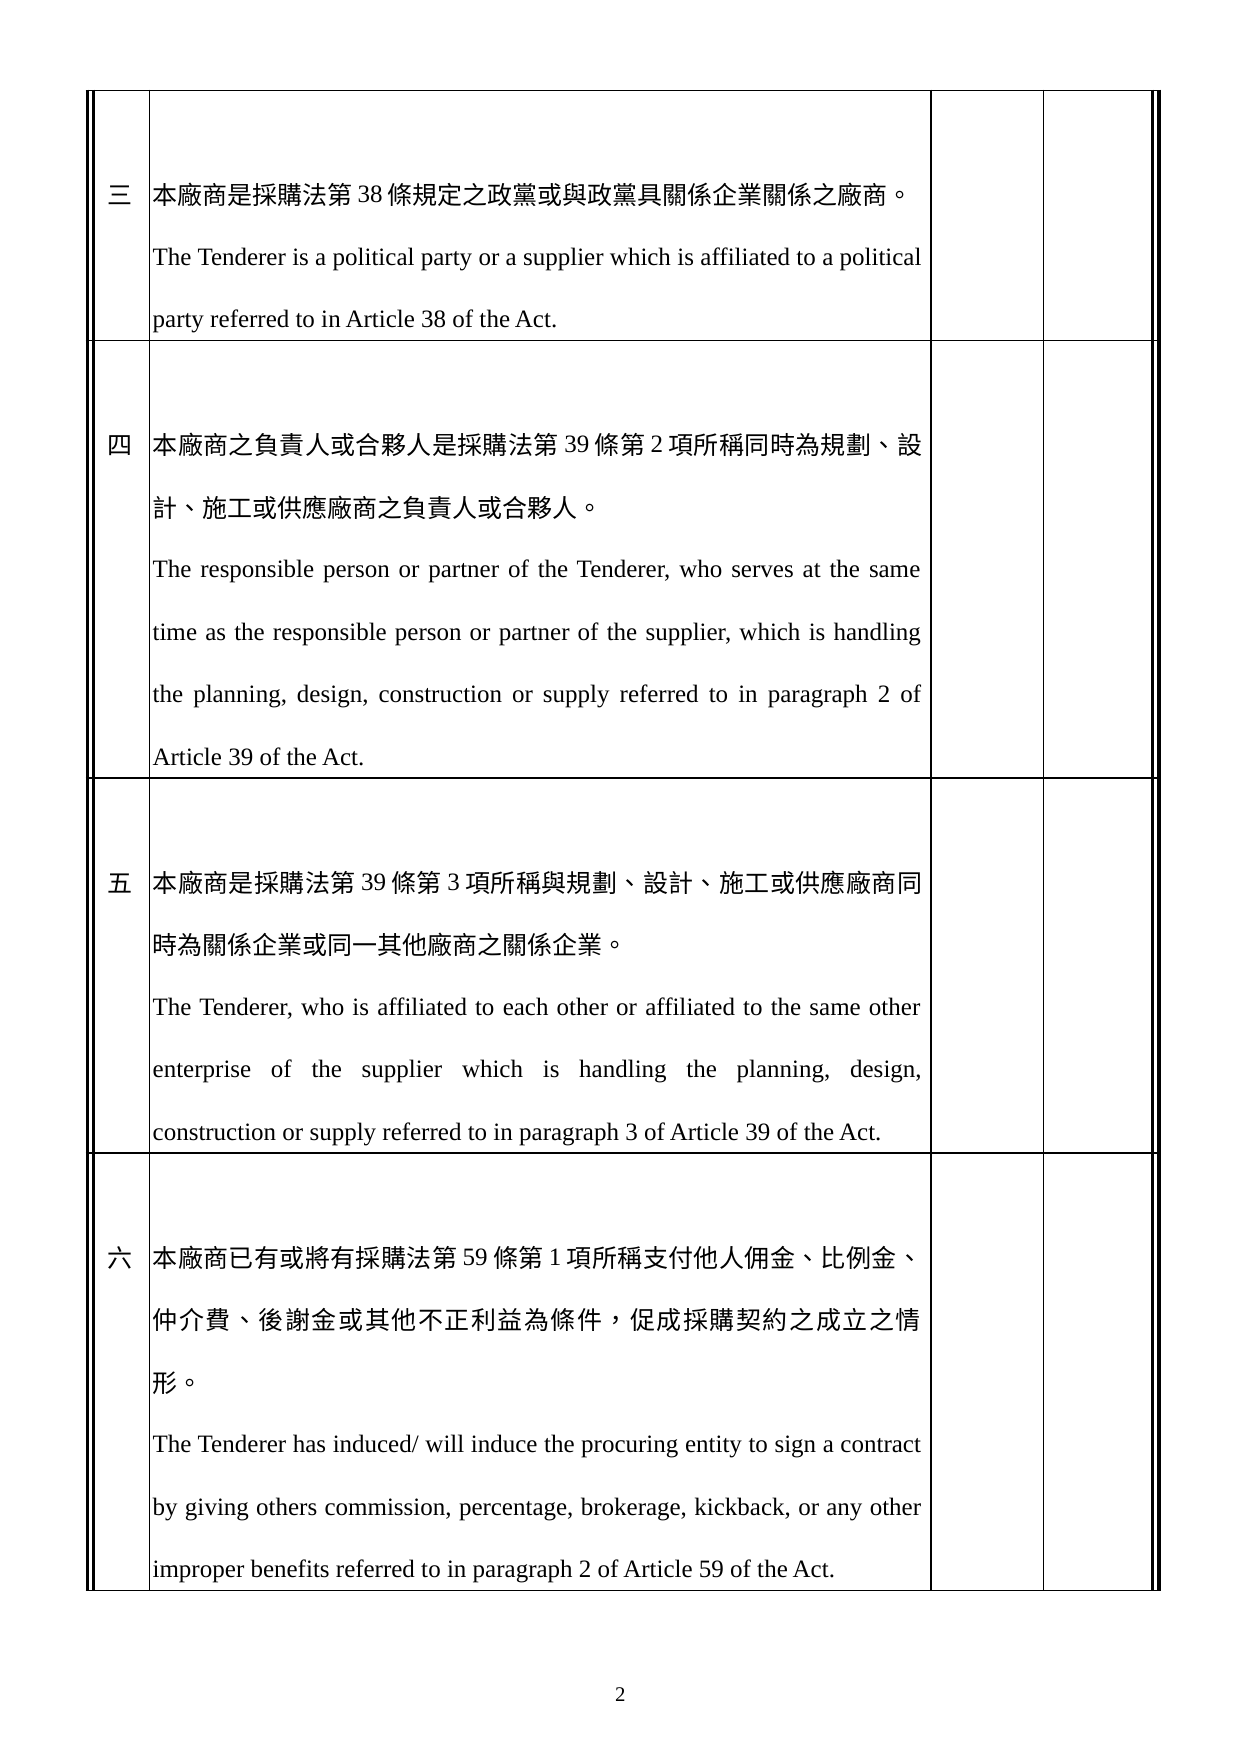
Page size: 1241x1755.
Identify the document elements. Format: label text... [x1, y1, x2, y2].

table_cell [932, 91, 1043, 339]
table_cell [1044, 341, 1151, 777]
table_cell [932, 341, 1043, 777]
table_cell [932, 1154, 1043, 1589]
table_cell [932, 779, 1043, 1152]
table_cell 本廠商已有或將有採購法第59條第1項所稱支付他人佣金、比例金、仲介費、後謝金或其他不正利益為條件，促成採購契約之成立之情形。 The Tenderer has induced/ will induce the procuring entity to sign a contract by giving others commission, percentage, brokerage, kickback, or any other improper benefits referred to in paragraph 2 of Article 59 of the Act. [150, 1154, 930, 1589]
table_cell 三 [95, 91, 149, 339]
table_cell 五 [95, 779, 149, 1152]
table_cell [1044, 779, 1151, 1152]
table_cell [1044, 91, 1151, 339]
table_cell 四 [95, 341, 149, 777]
table_cell [1044, 1154, 1151, 1589]
table_cell 本廠商是採購法第39條第3項所稱與規劃、設計、施工或供應廠商同時為關係企業或同一其他廠商之關係企業。 The Tenderer, who is affiliated to each other or affiliated to the same other enterprise of the supplier which is handling the planning, design, construction or supply referred to in paragraph 3 of Article 39 of the Act. [150, 779, 930, 1152]
table_cell 本廠商之負責人或合夥人是採購法第39條第2項所稱同時為規劃、設計、施工或供應廠商之負責人或合夥人。 The responsible person or partner of the Tenderer, who serves at the same time as the responsible person or partner of the supplier, which is handling the planning, design, construction or supply referred to in paragraph 2 of Article 39 of the Act. [150, 341, 930, 777]
table_cell 本廠商是採購法第38條規定之政黨或與政黨具關係企業關係之廠商。 The Tenderer is a political party or a supplier which is affiliated to a political party referred to in Article 38 of the Act. [150, 91, 930, 339]
table_cell 六 [95, 1154, 149, 1589]
